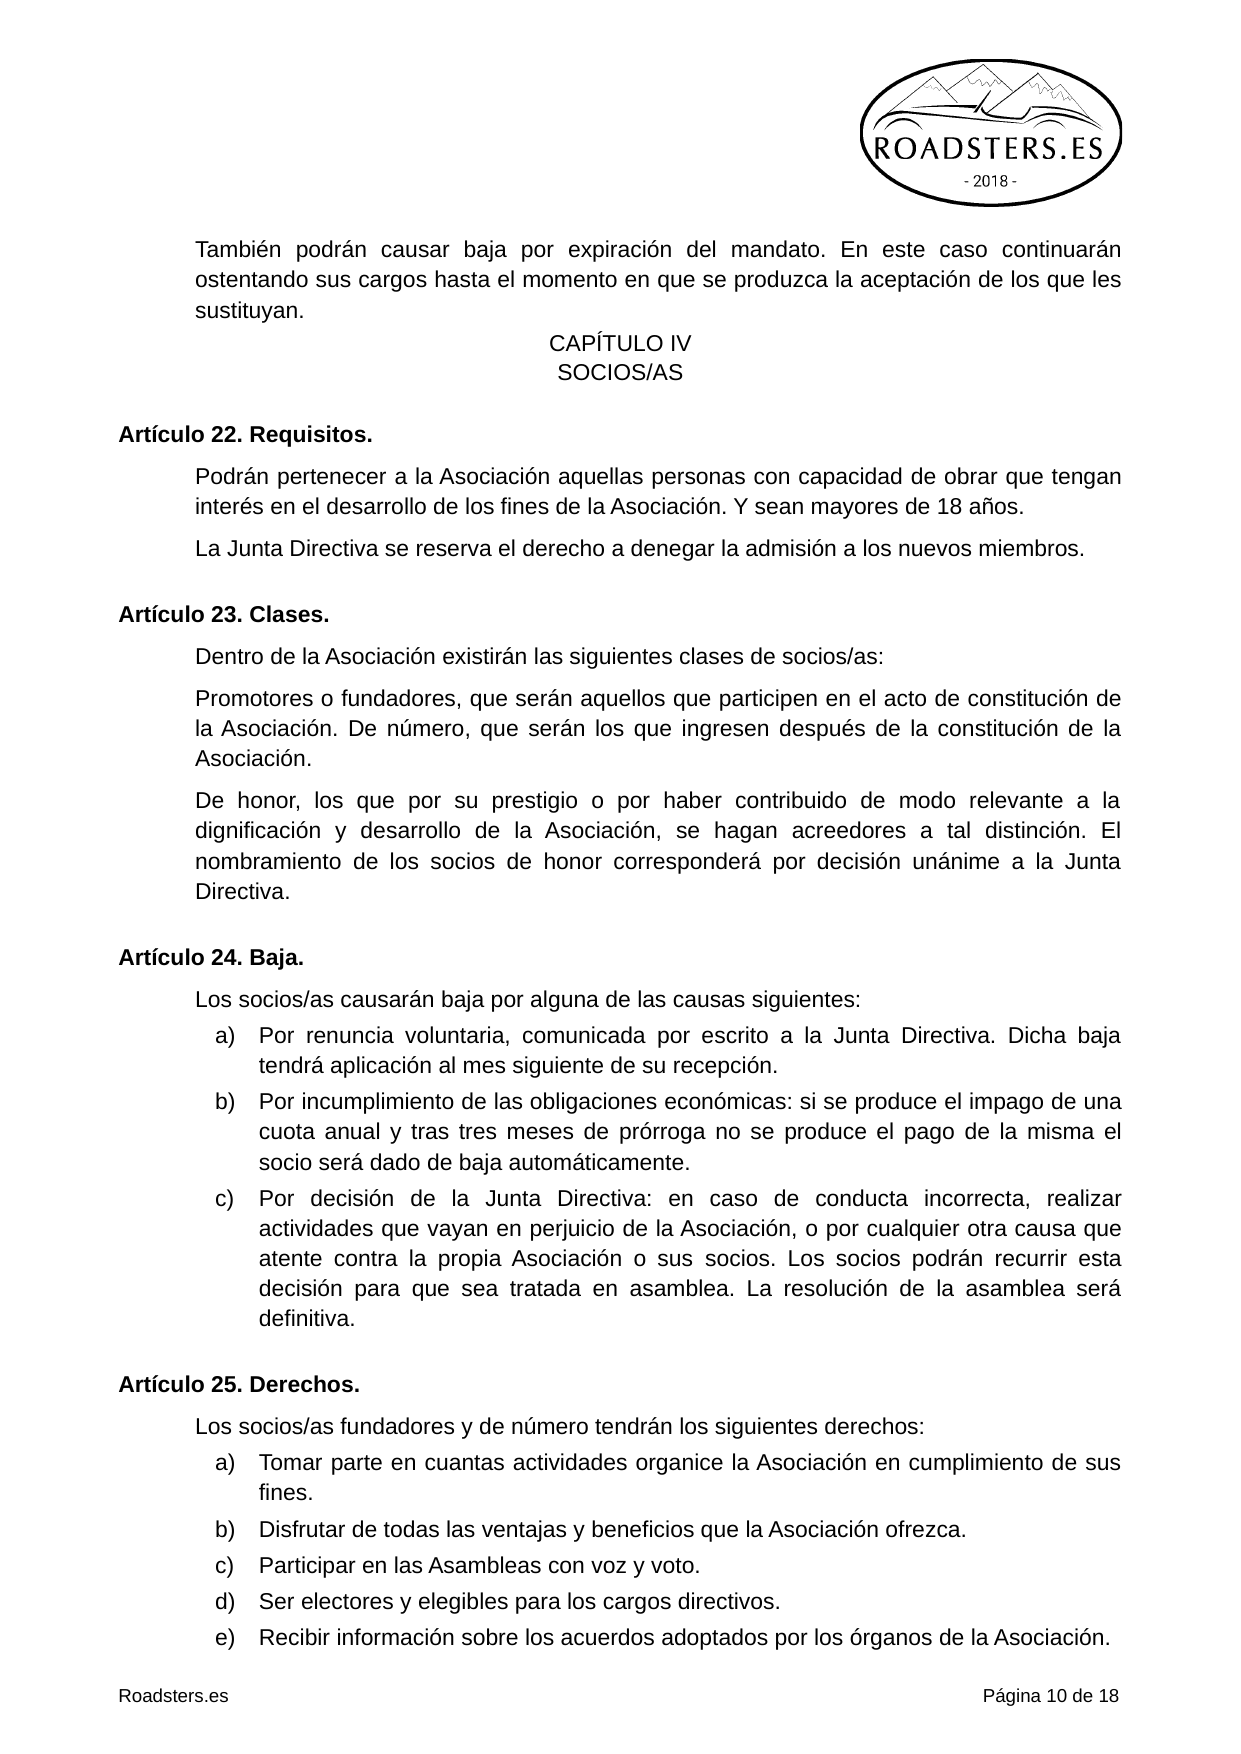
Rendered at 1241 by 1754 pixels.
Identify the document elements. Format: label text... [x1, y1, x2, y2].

subtitle Artículo 24. Baja. [118, 943, 1122, 970]
text De honor, los que por su prestigio o por haber contribuido de modo relevante a la dignificación y desarrollo de la Asociación, se hagan acreedores a tal distinción. El nombramiento de los socios de honor corresponderá por decisión unánime a la Junta Directiva. [195, 787, 1122, 904]
subtitle Artículo 23. Clases. [118, 601, 1122, 627]
subtitle Artículo 25. Derechos. [118, 1371, 1122, 1397]
text SOCIOS/AS [118, 356, 1122, 386]
text Dentro de la Asociación existirán las siguientes clases de socios/as: [195, 643, 1122, 669]
subtitle Recibir información sobre los acuerdos adoptados por los órganos de la Asociación. [215, 1624, 1122, 1650]
subtitle Ser electores y elegibles para los cargos directivos. [215, 1588, 1122, 1614]
subtitle Participar en las Asambleas con voz y voto. [215, 1552, 1122, 1578]
subtitle Disfrutar de todas las ventajas y beneficios que la Asociación ofrezca. [215, 1516, 1122, 1542]
text Podrán pertenecer a la Asociación aquellas personas con capacidad de obrar que tengan interés en el desarrollo de los fines de la Asociación. Y sean mayores de 18 años. [195, 463, 1122, 520]
subtitle Artículo 22. Requisitos. [118, 421, 1122, 447]
subtitle Tomar parte en cuantas actividades organice la Asociación en cumplimiento de sus fines. [215, 1449, 1122, 1506]
subtitle Por incumplimiento de las obligaciones económicas: si se produce el impago de una cuota anual y tras tres meses de prórroga no se produce el pago de la misma el socio será dado de baja automáticamente. [215, 1088, 1122, 1175]
subtitle Por decisión de la Junta Directiva: en caso de conducta incorrecta, realizar actividades que vayan en perjuicio de la Asociación, o por cualquier otra causa que atente contra la propia Asociación o sus socios. Los socios podrán recurrir esta decisión para que sea tratada en asamblea. La resolución de la asamblea será definitiva. [215, 1184, 1122, 1332]
picture [860, 59, 1123, 207]
subtitle Por renuncia voluntaria, comunicada por escrito a la Junta Directiva. Dicha baja tendrá aplicación al mes siguiente de su recepción. [215, 1022, 1122, 1078]
text Los socios/as causarán baja por alguna de las causas siguientes: [195, 986, 1122, 1012]
text La Junta Directiva se reserva el derecho a denegar la admisión a los nuevos miembros. [195, 535, 1122, 562]
text CAPÍTULO IV [118, 327, 1122, 356]
text Promotores o fundadores, que serán aquellos que participen en el acto de constitución de la Asociación. De número, que serán los que ingresen después de la constitución de la Asociación. [195, 685, 1122, 772]
text También podrán causar baja por expiración del mandato. En este caso continuarán ostentando sus cargos hasta el momento en que se produzca la aceptación de los que les sustituyan. [195, 236, 1122, 323]
text Los socios/as fundadores y de número tendrán los siguientes derechos: [195, 1413, 1122, 1439]
